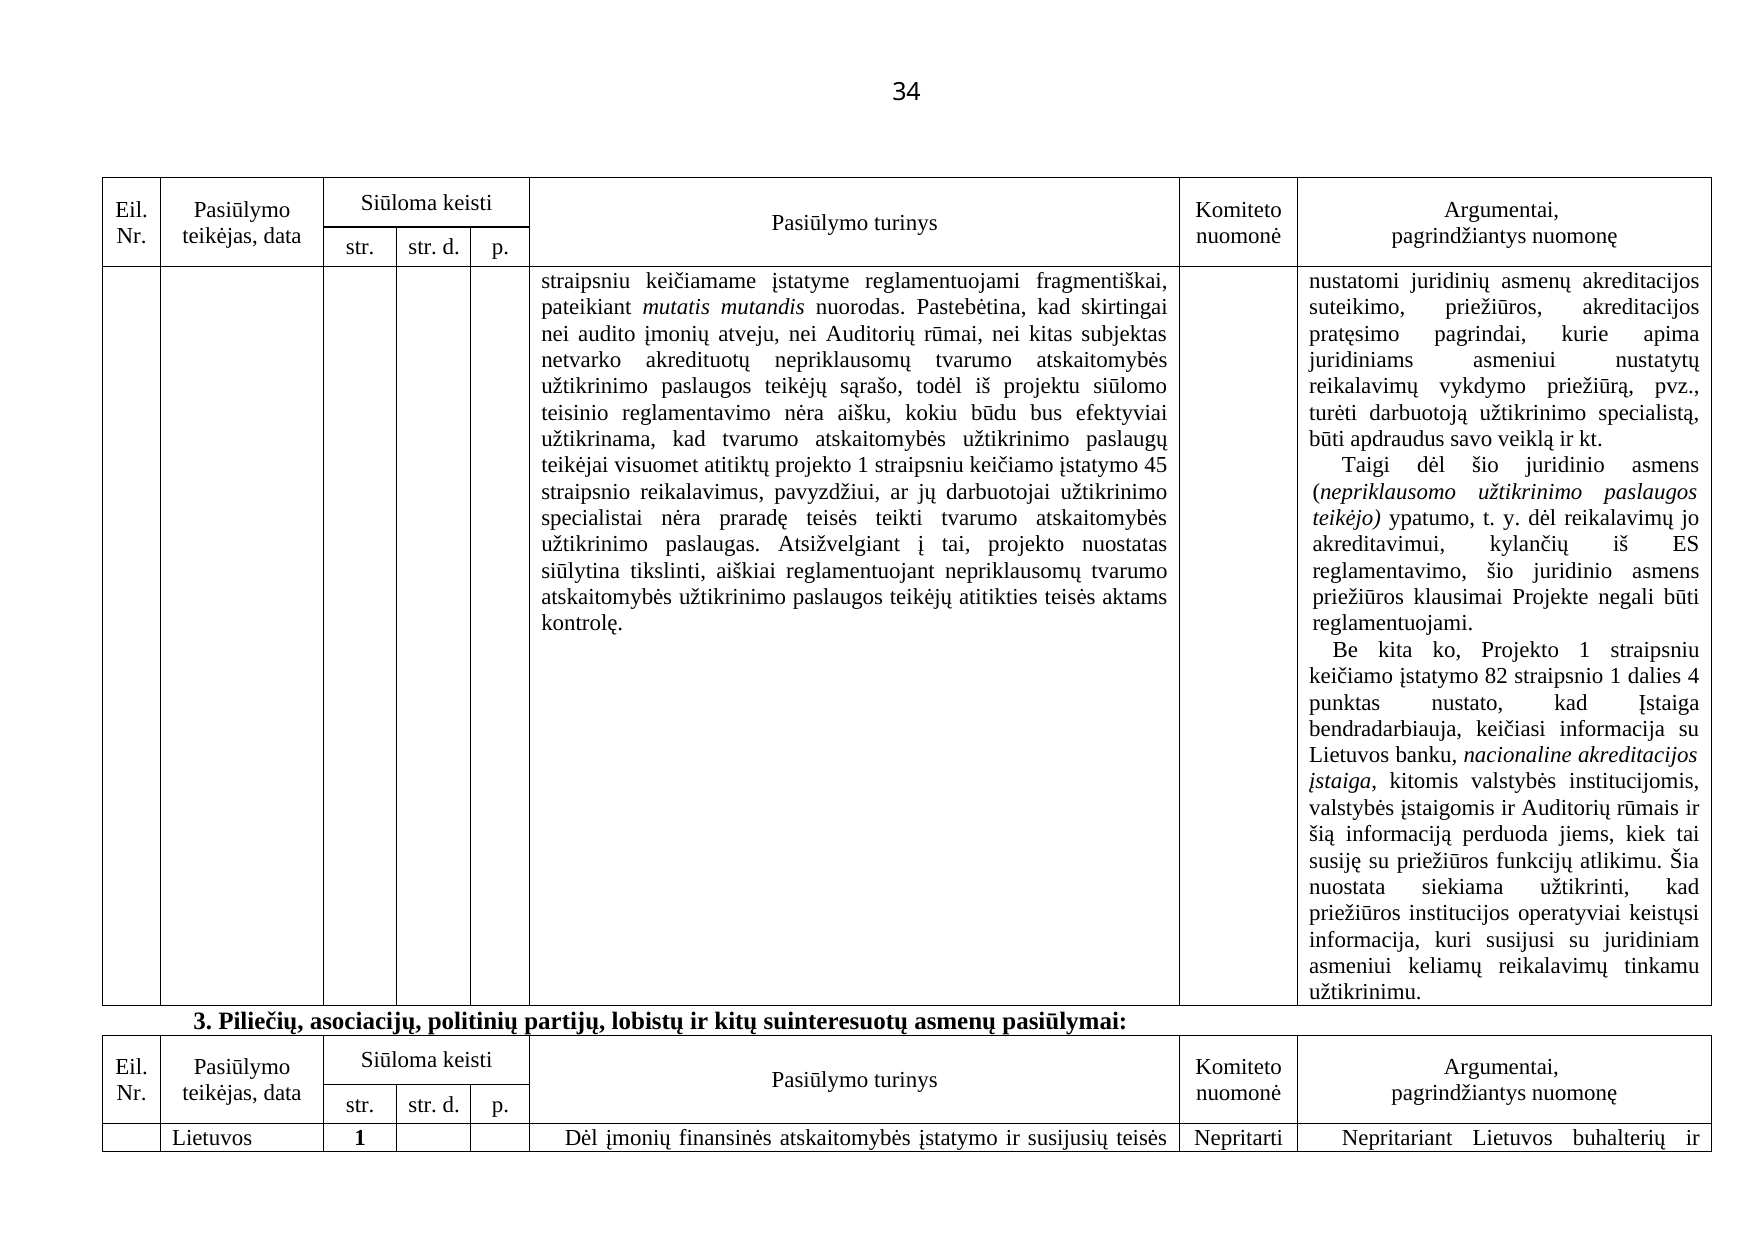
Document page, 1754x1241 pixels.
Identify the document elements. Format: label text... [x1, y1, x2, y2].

table_cell [103, 1124, 160, 1151]
table_cell [324, 267, 396, 1005]
table_cell [161, 267, 323, 1005]
table_header Argumentai, pagrindžiantys nuomonę [1298, 178, 1711, 266]
subtitle 3. Piliečių, asociacijų, politinių partijų, lobistų ir kitų suinteresuotų asmenų pasiūlymai: [118, 1006, 1695, 1034]
table_cell [397, 267, 470, 1005]
table_cell [103, 267, 160, 1005]
table_cell [1180, 267, 1297, 1005]
table_cell Nepritariant Lietuvos buhalterių ir [1298, 1124, 1711, 1151]
table_cell [397, 1124, 470, 1151]
table_header Eil. Nr. [103, 1036, 160, 1123]
table_header Komiteto nuomonė [1180, 1036, 1297, 1123]
table_cell str. [324, 1085, 396, 1123]
table_header Pasiūlymo turinys [530, 1036, 1179, 1123]
table_header Siūloma keisti [324, 1036, 529, 1084]
table_cell nustatomi juridinių asmenų akreditacijos suteikimo, priežiūros, akreditacijos pratęsimo pagrindai, kurie apima juridiniams asmeniui nustatytų reikalavimų vykdymo priežiūrą, pvz., turėti darbuotoją užtikrinimo specialistą, būti apdraudus savo veiklą ir kt. Taigi dėl šio juridinio asmens (nepriklausomo užtikrinimo paslaugos teikėjo) ypatumo, t. y. dėl reikalavimų jo akreditavimui, kylančių iš ES reglamentavimo, šio juridinio asmens priežiūros klausimai Projekte negali būti reglamentuojami. Be kita ko, Projekto 1 straipsniu keičiamo įstatymo 82 straipsnio 1 dalies 4 punktas nustato, kad Įstaiga bendradarbiauja, keičiasi informacija su Lietuvos banku, nacionaline akreditacijos įstaiga, kitomis valstybės institucijomis, valstybės įstaigomis ir Auditorių rūmais ir šią informaciją perduoda jiems, kiek tai susiję su priežiūros funkcijų atlikimu. Šia nuostata siekiama užtikrinti, kad priežiūros institucijos operatyviai keistųsi informacija, kuri susijusi su juridiniam asmeniui keliamų reikalavimų tinkamu užtikrinimu. [1298, 267, 1711, 1005]
table_cell str. d. [397, 1085, 470, 1123]
table_cell Dėl įmonių finansinės atskaitomybės įstatymo ir susijusių teisės [530, 1124, 1179, 1151]
table_cell Nepritarti [1180, 1124, 1297, 1151]
table_cell 1 [324, 1124, 396, 1151]
table_header Pasiūlymo teikėjas, data [161, 178, 323, 266]
table_cell [471, 1124, 529, 1151]
table_cell p. [471, 228, 529, 266]
table_cell straipsniu keičiamame įstatyme reglamentuojami fragmentiškai, pateikiant mutatis mutandis nuorodas. Pastebėtina, kad skirtingai nei audito įmonių atveju, nei Auditorių rūmai, nei kitas subjektas netvarko akredituotų nepriklausomų tvarumo atskaitomybės užtikrinimo paslaugos teikėjų sąrašo, todėl iš projektu siūlomo teisinio reglamentavimo nėra aišku, kokiu būdu bus efektyviai užtikrinama, kad tvarumo atskaitomybės užtikrinimo paslaugų teikėjai visuomet atitiktų projekto 1 straipsniu keičiamo įstatymo 45 straipsnio reikalavimus, pavyzdžiui, ar jų darbuotojai užtikrinimo specialistai nėra praradę teisės teikti tvarumo atskaitomybės užtikrinimo paslaugas. Atsižvelgiant į tai, projekto nuostatas siūlytina tikslinti, aiškiai reglamentuojant nepriklausomų tvarumo atskaitomybės užtikrinimo paslaugos teikėjų atitikties teisės aktams kontrolę. [530, 267, 1179, 1005]
table_cell p. [471, 1085, 529, 1123]
table_header Komiteto nuomonė [1180, 178, 1297, 266]
table_header Pasiūlymo turinys [530, 178, 1179, 266]
table_header Pasiūlymo teikėjas, data [161, 1036, 323, 1123]
table_cell Lietuvos [161, 1124, 323, 1151]
table_header Argumentai, pagrindžiantys nuomonę [1298, 1036, 1711, 1123]
table_header Eil. Nr. [103, 178, 160, 266]
table_cell [471, 267, 529, 1005]
table_cell str. d. [397, 228, 470, 266]
table_cell str. [324, 228, 396, 266]
table_header Siūloma keisti [324, 178, 529, 226]
